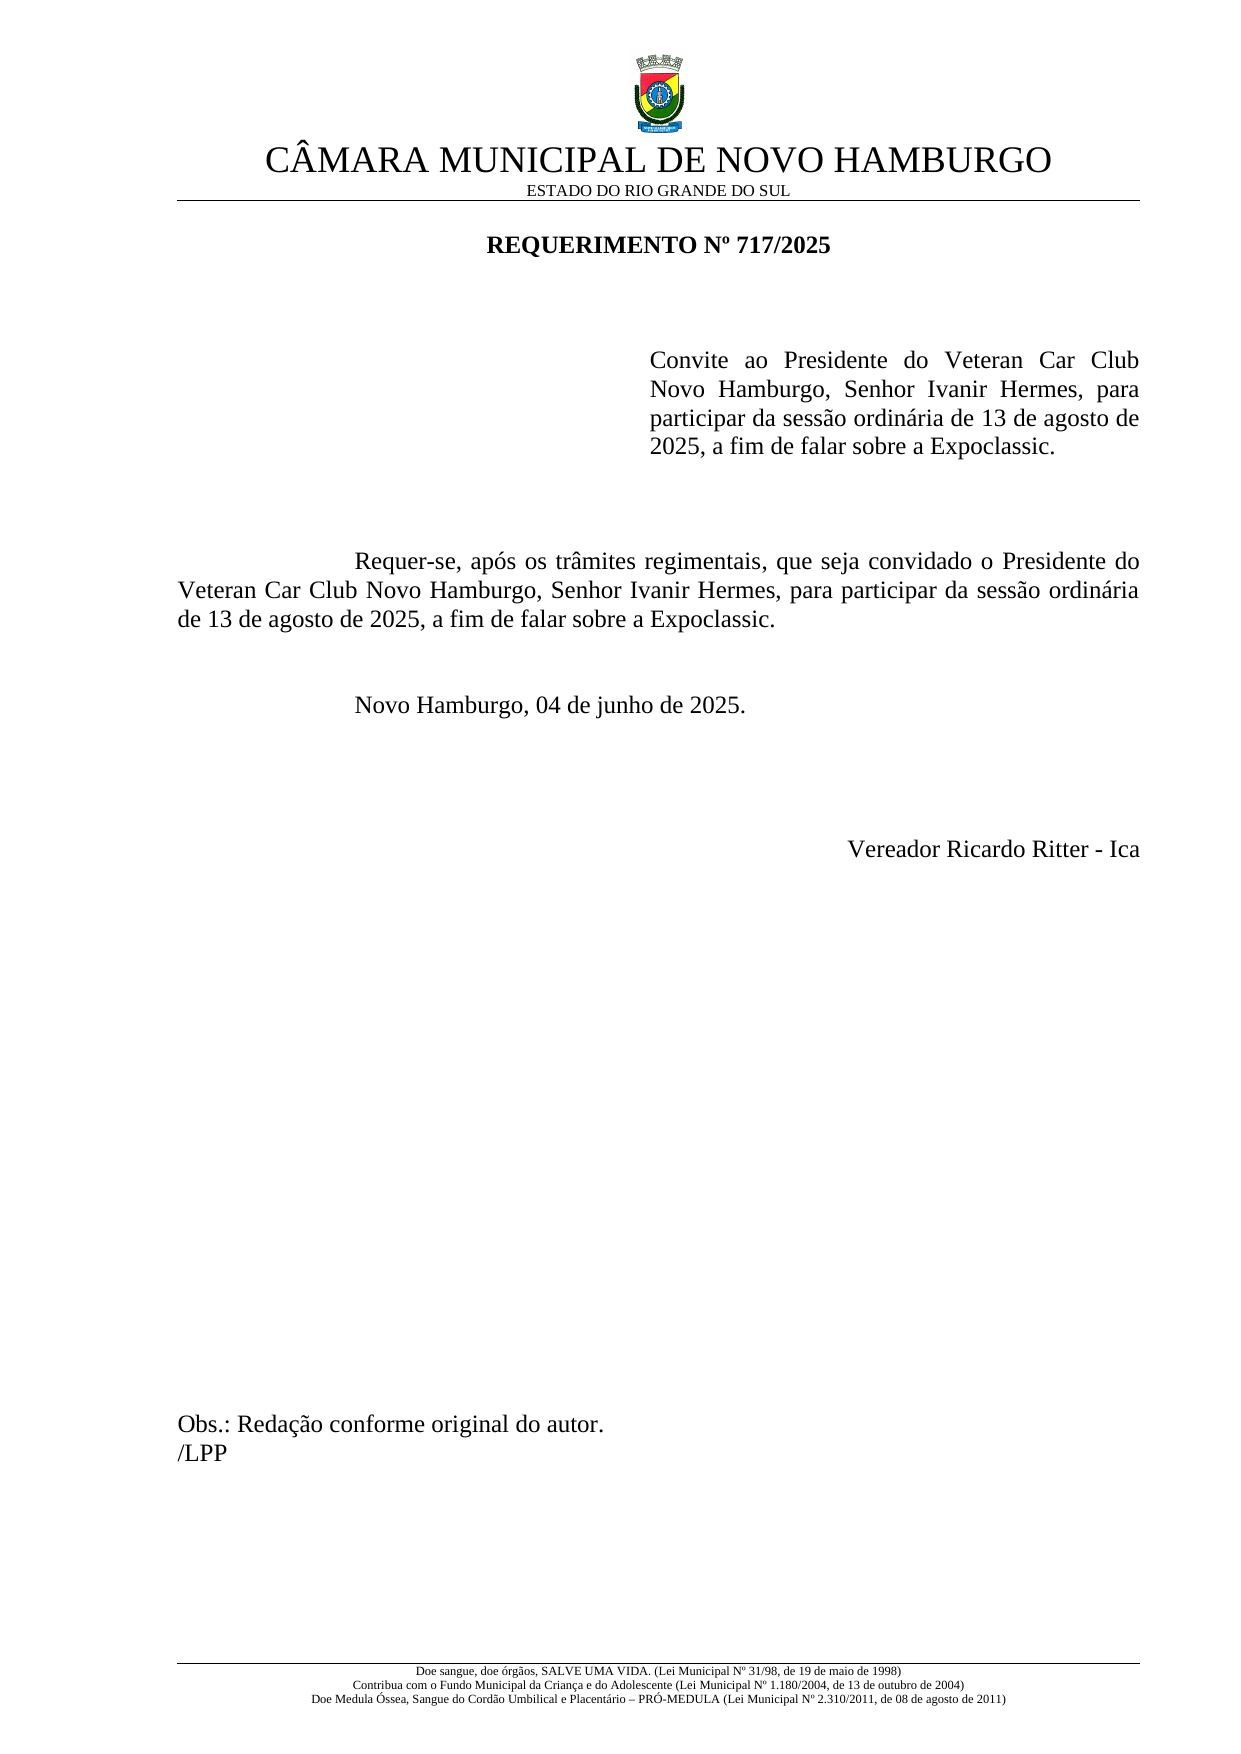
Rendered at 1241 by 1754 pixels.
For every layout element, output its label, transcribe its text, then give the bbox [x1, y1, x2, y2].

text Requer-se, após os trâmites regimentais, que seja convidado o Presidente do Veteran Car Club Novo Hamburgo, Senhor Ivanir Hermes, para participar da sessão ordinária de 13 de agosto de 2025, a fim de falar sobre a Expoclassic. [177, 546, 1140, 633]
text Vereador Ricardo Ritter - Ica [177, 834, 1140, 863]
text REQUERIMENTO Nº 717/2025 [177, 230, 1140, 259]
text Obs.: Redação conforme original do autor. [177, 1409, 1140, 1438]
picture [630, 48, 687, 137]
text Novo Hamburgo, 04 de junho de 2025. [177, 690, 1140, 719]
text Convite ao Presidente do Veteran Car Club Novo Hamburgo, Senhor Ivanir Hermes, para participar da sessão ordinária de 13 de agosto de 2025, a fim de falar sobre a Expoclassic. [649, 345, 1140, 460]
text /LPP [177, 1438, 1140, 1466]
